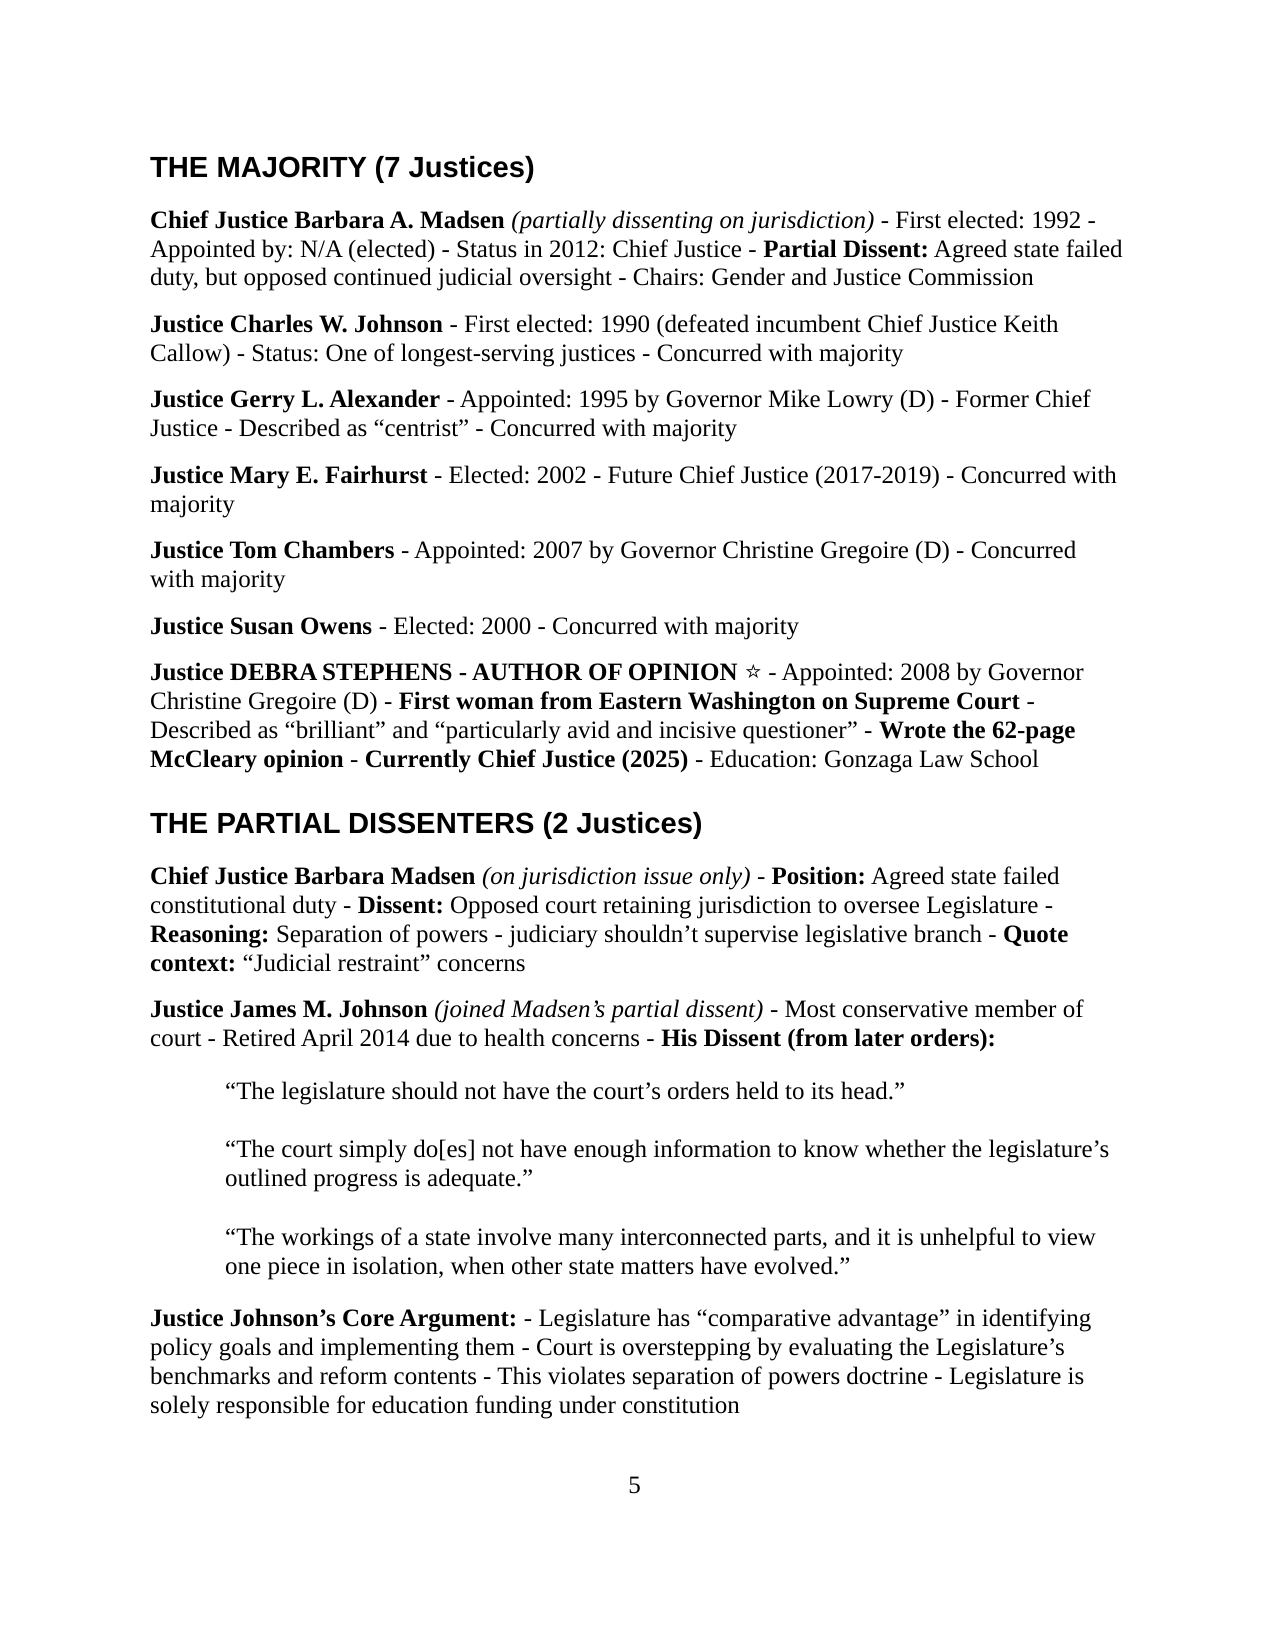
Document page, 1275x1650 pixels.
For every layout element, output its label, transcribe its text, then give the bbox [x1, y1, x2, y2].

text “The legislature should not have the court’s orders held to its head.” [225, 1076, 1125, 1104]
text Chief Justice Barbara Madsen (on jurisdiction issue only) - Position: Agreed state failed constitutional duty - Dissent: Opposed court retaining jurisdiction to oversee Legislature - Reasoning: Separation of powers - judiciary shouldn’t supervise legislative branch - Quote context: “Judicial restraint” concerns [150, 861, 1125, 976]
text Chief Justice Barbara A. Madsen (partially dissenting on jurisdiction) - First elected: 1992 - Appointed by: N/A (elected) - Status in 2012: Chief Justice - Partial Dissent: Agreed state failed duty, but opposed continued judicial oversight - Chairs: Gender and Justice Commission [150, 205, 1125, 291]
text Justice Gerry L. Alexander - Appointed: 1995 by Governor Mike Lowry (D) - Former Chief Justice - Described as “centrist” - Concurred with majority [150, 384, 1125, 442]
text Justice Charles W. Johnson - First elected: 1990 (defeated incumbent Chief Justice Keith Callow) - Status: One of longest-serving justices - Concurred with majority [150, 309, 1125, 367]
text Justice Tom Chambers - Appointed: 2007 by Governor Christine Gregoire (D) - Concurred with majority [150, 535, 1125, 593]
subtitle THE MAJORITY (7 Justices) [150, 150, 1125, 183]
text Justice Susan Owens - Elected: 2000 - Concurred with majority [150, 611, 1125, 639]
text “The court simply do[es] not have enough information to know whether the legislature’s outlined progress is adequate.” [225, 1134, 1125, 1192]
text Justice James M. Johnson (joined Madsen’s partial dissent) - Most conservative member of court - Retired April 2014 due to health concerns - His Dissent (from later orders): [150, 994, 1125, 1052]
text “The workings of a state involve many interconnected parts, and it is unhelpful to view one piece in isolation, when other state matters have evolved.” [225, 1222, 1125, 1279]
text Justice Mary E. Fairhurst - Elected: 2002 - Future Chief Justice (2017-2019) - Concurred with majority [150, 460, 1125, 517]
text Justice DEBRA STEPHENS - AUTHOR OF OPINION ⭐ - Appointed: 2008 by Governor Christine Gregoire (D) - First woman from Eastern Washington on Supreme Court - Described as “brilliant” and “particularly avid and incisive questioner” - Wrote the 62-page McCleary opinion - Currently Chief Justice (2025) - Education: Gonzaga Law School [150, 657, 1125, 772]
text Justice Johnson’s Core Argument: - Legislature has “comparative advantage” in identifying policy goals and implementing them - Court is overstepping by evaluating the Legislature’s benchmarks and reform contents - This violates separation of powers doctrine - Legislature is solely responsible for education funding under constitution [150, 1303, 1125, 1418]
subtitle THE PARTIAL DISSENTERS (2 Justices) [150, 806, 1125, 840]
